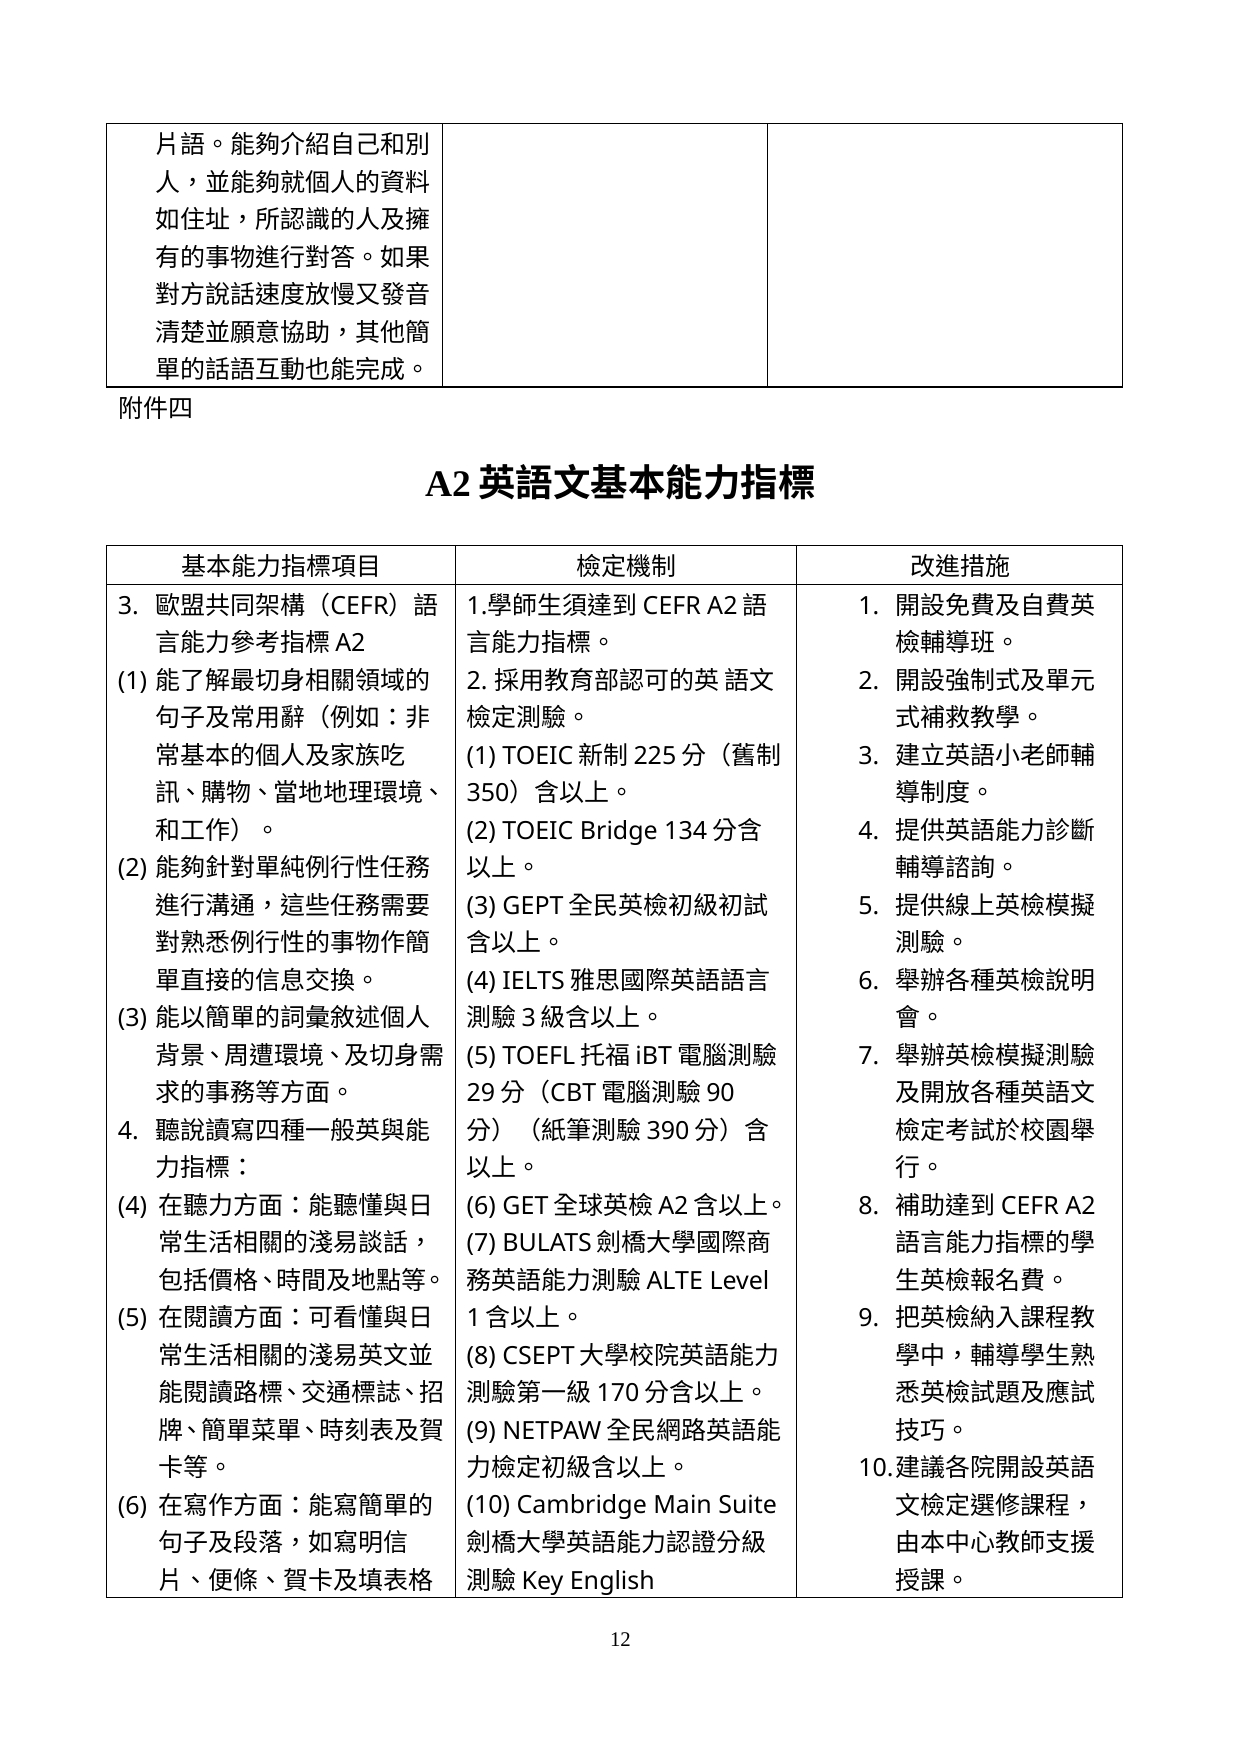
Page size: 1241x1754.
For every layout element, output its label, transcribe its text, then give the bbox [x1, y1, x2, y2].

table_cell 1.學師生須達到CEFR A2語言能力指標。 2. 採用教育部認可的英 語文檢定測驗。 (1) TOEIC新制225分（舊制350）含以上。 (2) TOEIC Bridge 134分含以上。 (3) GEPT全民英檢初級初試含以上。 (4) IELTS雅思國際英語語言測驗3級含以上。 (5) TOEFL托福iBT電腦測驗29分（CBT電腦測驗90分）（紙筆測驗390分）含以上。 (6) GET全球英檢A2含以上。 (7) BULATS劍橋大學國際商務英語能力測驗ALTE Level 1含以上。 (8) CSEPT大學校院英語能力測驗第一級170分含以上。 (9) NETPAW全民網路英語能力檢定初級含以上。 (10) Cambridge Main Suite劍橋大學英語能力認證分級測驗Key English [456, 585, 796, 1597]
table_cell 歐盟共同架構（CEFR）語言能力參考指標A2 能了解最切身相關領域的句子及常用辭（例如：非常基本的個人及家族吃訊、購物、當地地理環境、和工作）。 能夠針對單純例行性任務進行溝通，這些任務需要對熟悉例行性的事物作簡單直接的信息交換。 能以簡單的詞彙敘述個人背景、周遭環境、及切身需求的事務等方面。 聽說讀寫四種一般英與能 力指標： 在聽力方面：能聽懂與日常生活相關的淺易談話，包括價格、時間及地點等。 在閱讀方面：可看懂與日常生活相關的淺易英文並能閱讀路標、交通標誌、招牌、簡單菜單、時刻表及賀卡等。 在寫作方面：能寫簡單的句子及段落，如寫明信片、便條、賀卡及填表格等。對一般日常生活相關的事物，能以簡短的文字敘述或說明。 在口語方面：能朗讀簡易文章、簡單地自我介紹，對熟悉的話題能以簡單英語對答，如問候、購物、問路等。 [107, 585, 455, 1597]
table_cell 開設免費及自費英檢輔導班。 開設強制式及單元式補救教學。 建立英語小老師輔導制度。 提供英語能力診斷輔導諮詢。 提供線上英檢模擬測驗。 舉辦各種英檢說明會。 舉辦英檢模擬測驗及開放各種英語文檢定考試於校園舉行。 補助達到CEFR A2語言能力指標的學生英檢報名費。 把英檢納入課程教學中，輔導學生熟悉英檢試題及應試技巧。 建議各院開設英語文檢定選修課程，由本中心教師支援授課。 [797, 585, 1122, 1597]
table_header 改進措施 [797, 546, 1122, 584]
table_cell 1. 課程與英檢成績結合學師生須達到CEFR A1語言能力指標。 (1)定期舉辦全校性英文分級會考。 (2)GET全球英檢A2含以上。 [443, 124, 767, 386]
table_header 檢定機制 [456, 546, 796, 584]
text 附件四 [118, 388, 1122, 425]
table_cell 1.開設語言學習策略技巧班 2.開設免費KK音標發音班。 3.開設自然發音朗讀班 4.開設基礎文法班 5.開設強制式及單元式補救教學。 6.建立英語小老師輔導制度。 7.提供英語能力診斷輔導諮詢。 8.提供線上英檢模擬測驗。 9.舉辦各種英檢說明會。 10.舉辦英檢模擬測驗及開放各種英語文檢定考試於校園舉行。 11.補助達到CEFR A1語言能力指標的學生英檢報名費。 12.把英檢納入課程教學中，輔導學生熟悉英檢試題及應試技巧。 13.建議各院開設英語文檢定選修課程，由本中心教師支援授課。 [768, 124, 1122, 386]
text A2英語文基本能力指標 [118, 443, 1122, 518]
table_header 基本能力指標項目 [107, 546, 455, 584]
table_cell 歐盟共同架構（CEFR）語言能力參考指標A1 能夠了解並使用日常生活慣用語以及表達某些具體需求的基本片語 能夠介紹自己和別人，並能夠就個人的資料如住址、所認識的人及擁有的事物進行對答 如果對方說話速度放慢又發音清楚，並願意協助，他簡單的語言互動也能完成。 聽說讀寫四種一般英與能 力指標: (1) 在聽力方面：能問簡單的問題，並了解他人用簡單語言所解釋的回答。 在閱讀方面：能夠閱讀基本的注意事項和指示。 在寫作方面：可以寫一個簡單例行性的請求給同事。可以登記數目日期時間。 在口語方面：能夠了解並使用日常生活慣用語以及表達某些具體需求的基本片語。能夠介紹自己和別人，並能夠就個人的資料如住址，所認識的人及擁有的事物進行對答。如果對方說話速度放慢又發音清楚並願意協助，其他簡單的話語互動也能完成。 [107, 124, 442, 386]
